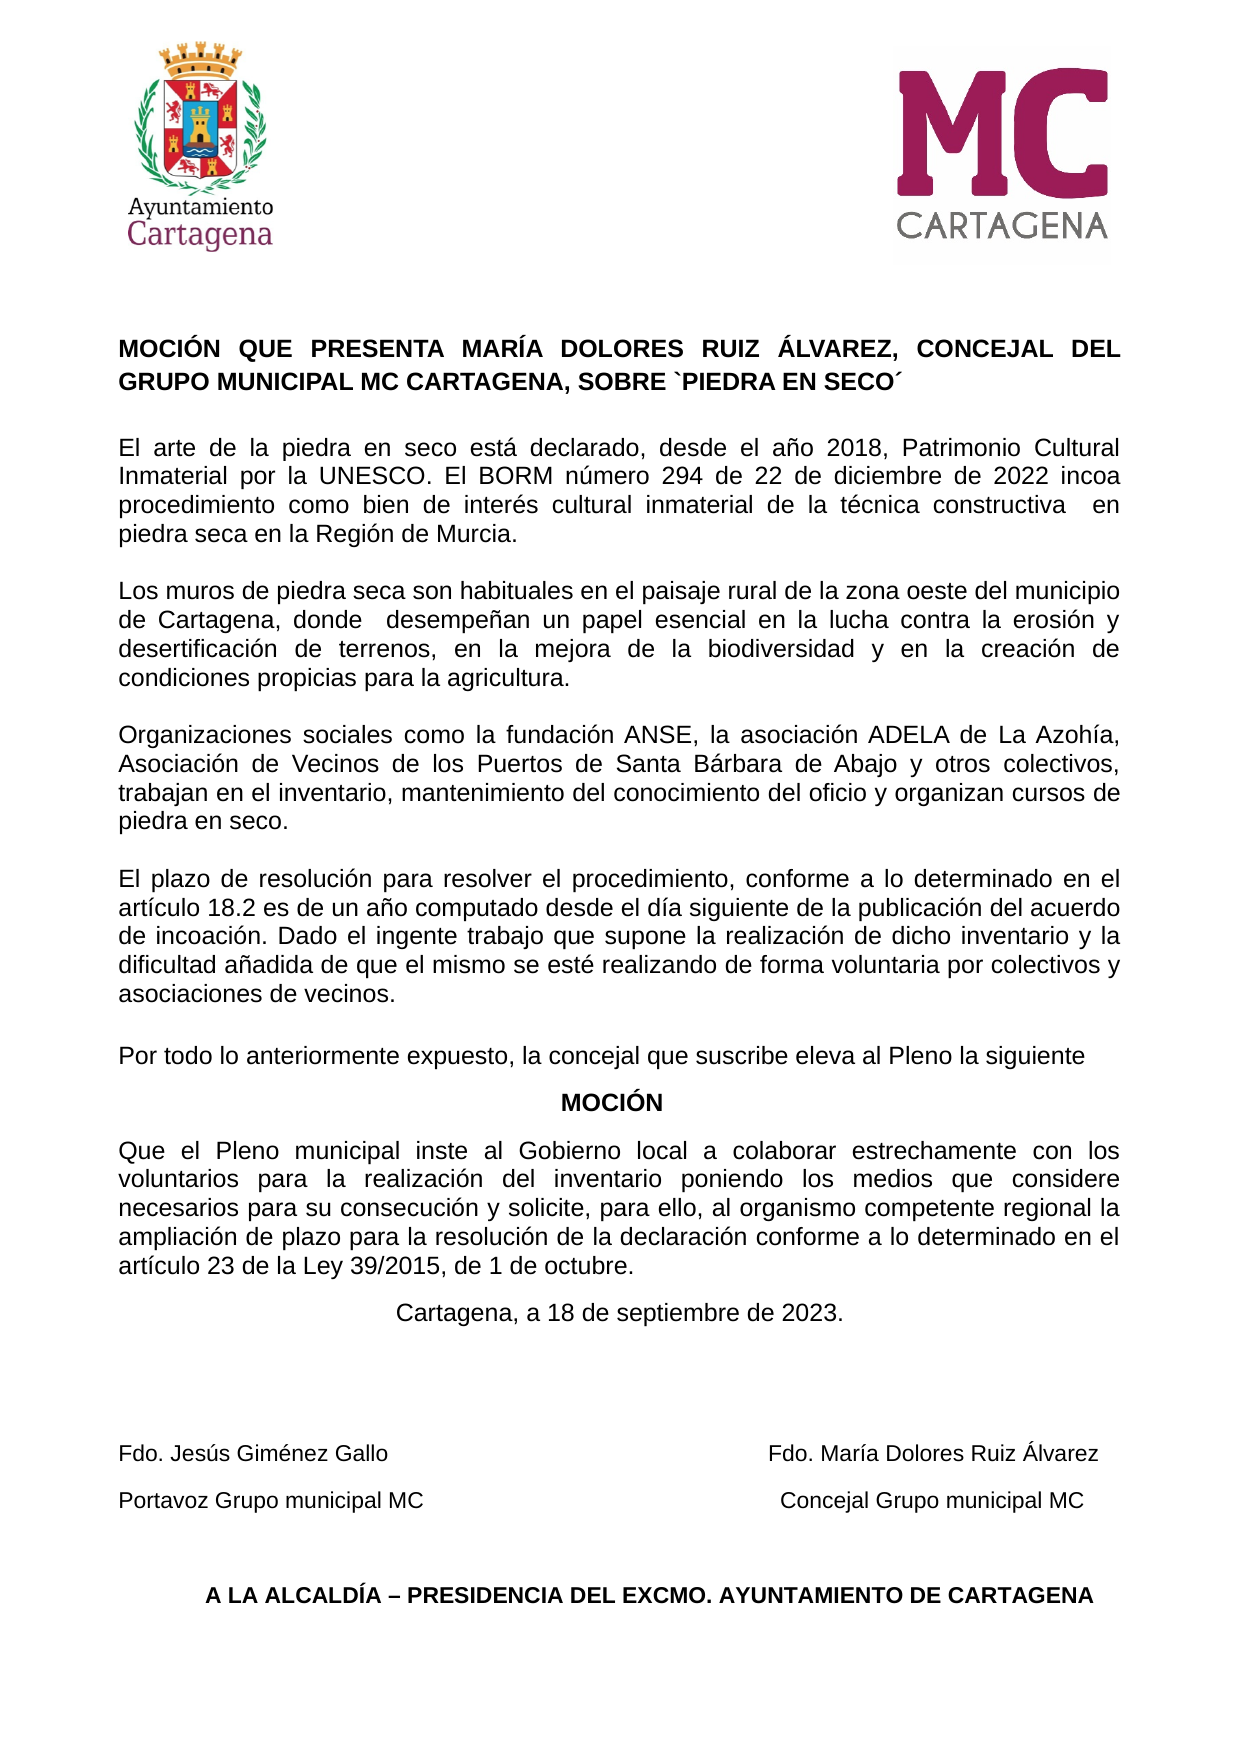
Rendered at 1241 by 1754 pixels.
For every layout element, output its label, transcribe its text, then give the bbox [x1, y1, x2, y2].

text MOCIÓN QUE PRESENTA MARÍA DOLORES RUIZ ÁLVAREZ, CONCEJAL DEL GRUPO MUNICIPAL MC CARTAGENA, SOBRE `PIEDRA EN SECO´ [118, 333, 1122, 395]
text MOCIÓN [487, 1088, 1122, 1117]
picture [121, 35, 1112, 265]
text Organizaciones sociales como la fundación ANSE, la asociación ADELA de La Azohía, Asociación de Vecinos de los Puertos de Santa Bárbara de Abajo y otros colectivos, trabajan en el inventario, mantenimiento del conocimiento del oficio y organizan cursos de piedra en seco. [118, 720, 1122, 835]
text A LA ALCALDÍA – PRESIDENCIA DEL EXCMO. AYUNTAMIENTO DE CARTAGENA [118, 1582, 1181, 1608]
text Cartagena, a 18 de septiembre de 2023. [118, 1298, 1122, 1327]
text Por todo lo anteriormente expuesto, la concejal que suscribe eleva al Pleno la siguiente [118, 1041, 1122, 1069]
text Los muros de piedra seca son habituales en el paisaje rural de la zona oeste del municipio de Cartagena, donde desempeñan un papel esencial en la lucha contra la erosión y desertificación de terrenos, en la mejora de la biodiversidad y en la creación de condiciones propicias para la agricultura. [118, 576, 1122, 691]
text Portavoz Grupo municipal MC Concejal Grupo municipal MC [118, 1487, 1181, 1513]
text Fdo. Jesús Giménez Gallo Fdo. María Dolores Ruiz Álvarez [118, 1440, 1181, 1466]
text Que el Pleno municipal inste al Gobierno local a colaborar estrechamente con los voluntarios para la realización del inventario poniendo los medios que considere necesarios para su consecución y solicite, para ello, al organismo competente regional la ampliación de plazo para la resolución de la declaración conforme a lo determinado en el artículo 23 de la Ley 39/2015, de 1 de octubre. [118, 1136, 1122, 1279]
text El plazo de resolución para resolver el procedimiento, conforme a lo determinado en el artículo 18.2 es de un año computado desde el día siguiente de la publicación del acuerdo de incoación. Dado el ingente trabajo que supone la realización de dicho inventario y la dificultad añadida de que el mismo se esté realizando de forma voluntaria por colectivos y asociaciones de vecinos. [118, 864, 1122, 1008]
text El arte de la piedra en seco está declarado, desde el año 2018, Patrimonio Cultural Inmaterial por la UNESCO. El BORM número 294 de 22 de diciembre de 2022 incoa procedimiento como bien de interés cultural inmaterial de la técnica constructiva en piedra seca en la Región de Murcia. [118, 433, 1122, 548]
